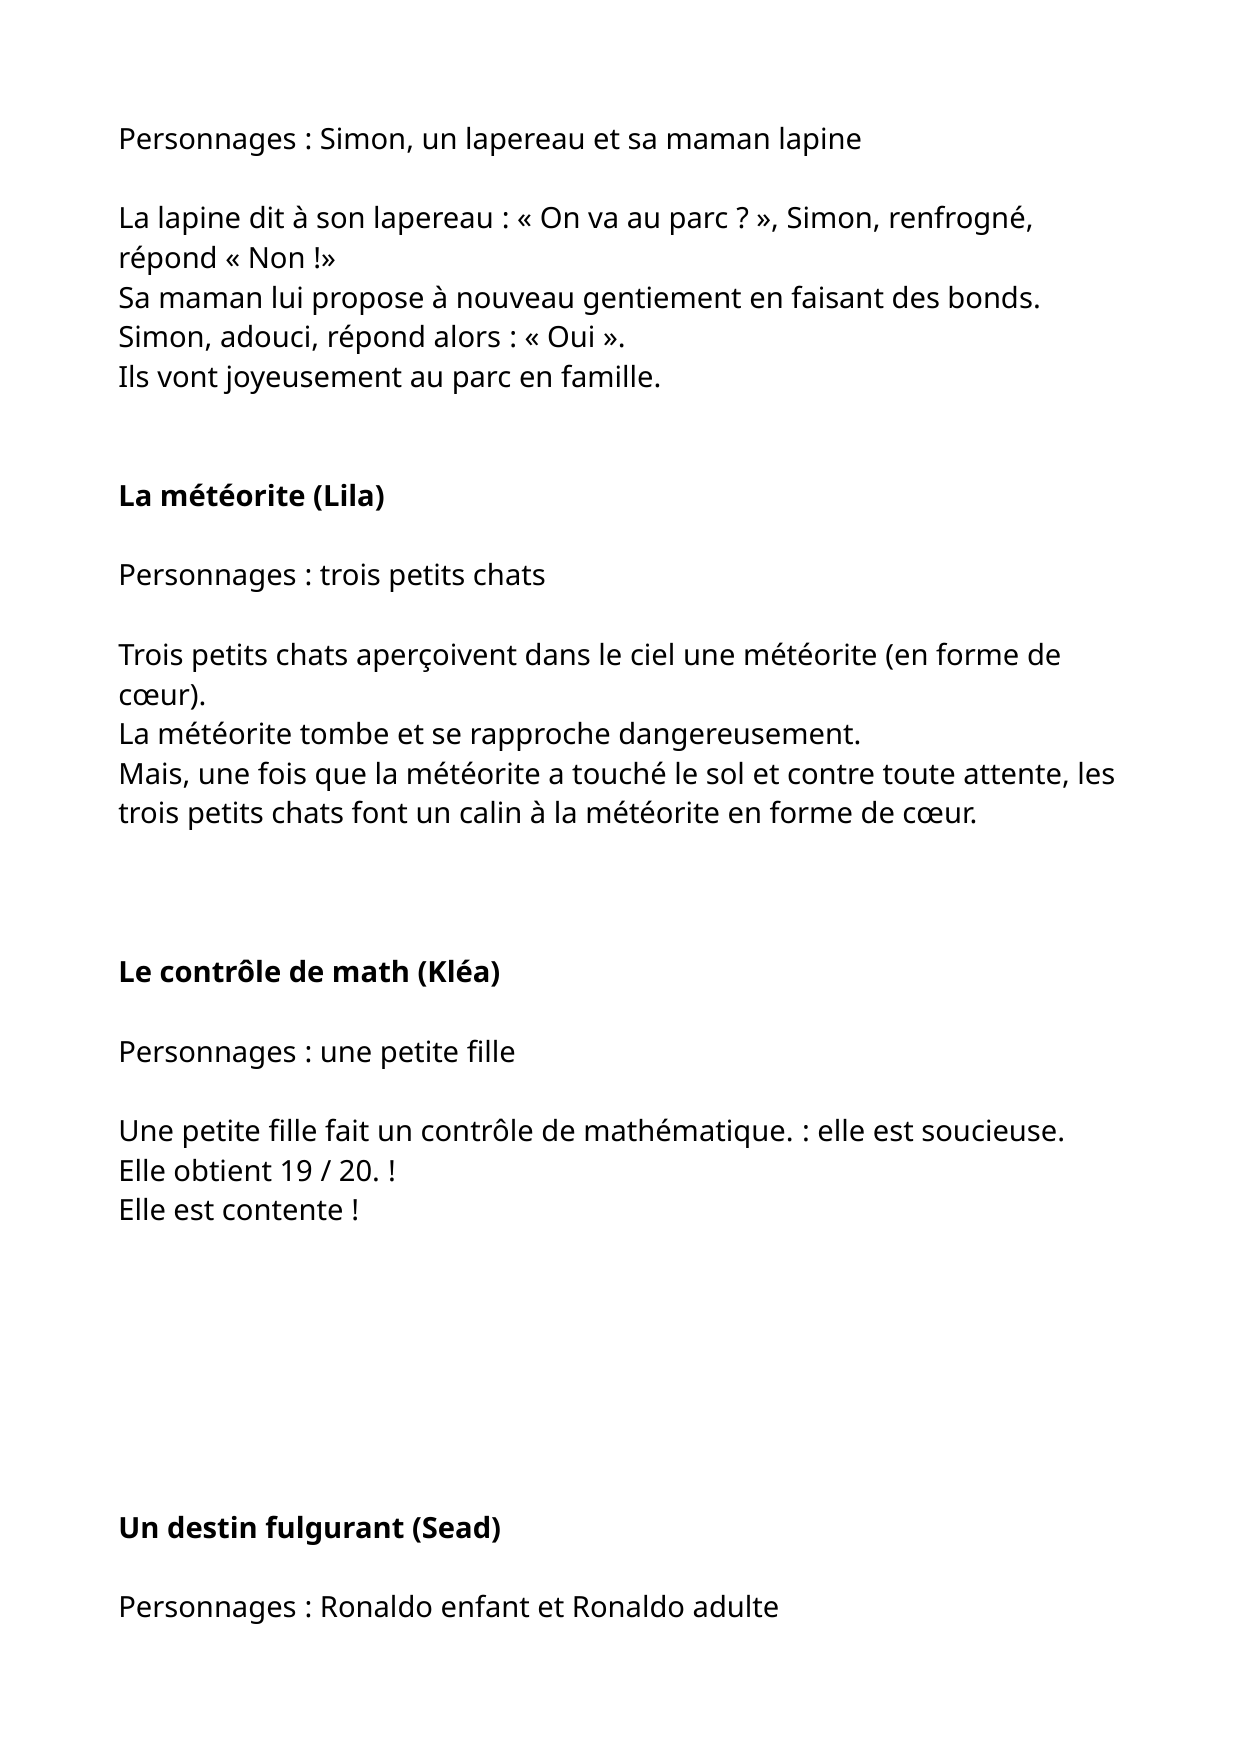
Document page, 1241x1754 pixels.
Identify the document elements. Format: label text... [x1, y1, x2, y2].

text La lapine dit à son lapereau : « On va au parc ? », Simon, renfrogné, répond « Non !» [118, 197, 1122, 277]
text Trois petits chats aperçoivent dans le ciel une météorite (en forme de cœur). [118, 634, 1122, 713]
text La météorite tombe et se rapproche dangereusement. [118, 713, 1122, 753]
text Personnages : une petite fille [118, 1031, 1122, 1071]
text Un destin fulgurant (Sead) [118, 1507, 1122, 1547]
text Une petite fille fait un contrôle de mathématique. : elle est soucieuse. [118, 1110, 1122, 1150]
text Elle est contente ! [118, 1190, 1122, 1229]
text Le contrôle de math (Kléa) [118, 952, 1122, 991]
text Personnages : trois petits chats [118, 555, 1122, 594]
text Sa maman lui propose à nouveau gentiement en faisant des bonds. Simon, adouci, répond alors : « Oui ». [118, 277, 1122, 356]
text Personnages : Simon, un lapereau et sa maman lapine [118, 118, 1122, 158]
text La météorite (Lila) [118, 475, 1122, 515]
text Mais, une fois que la météorite a touché le sol et contre toute attente, les trois petits chats font un calin à la météorite en forme de cœur. [118, 753, 1122, 832]
text Elle obtient 19 / 20. ! [118, 1150, 1122, 1190]
text Personnages : Ronaldo enfant et Ronaldo adulte [118, 1587, 1122, 1626]
text Ils vont joyeusement au parc en famille. [118, 356, 1122, 396]
